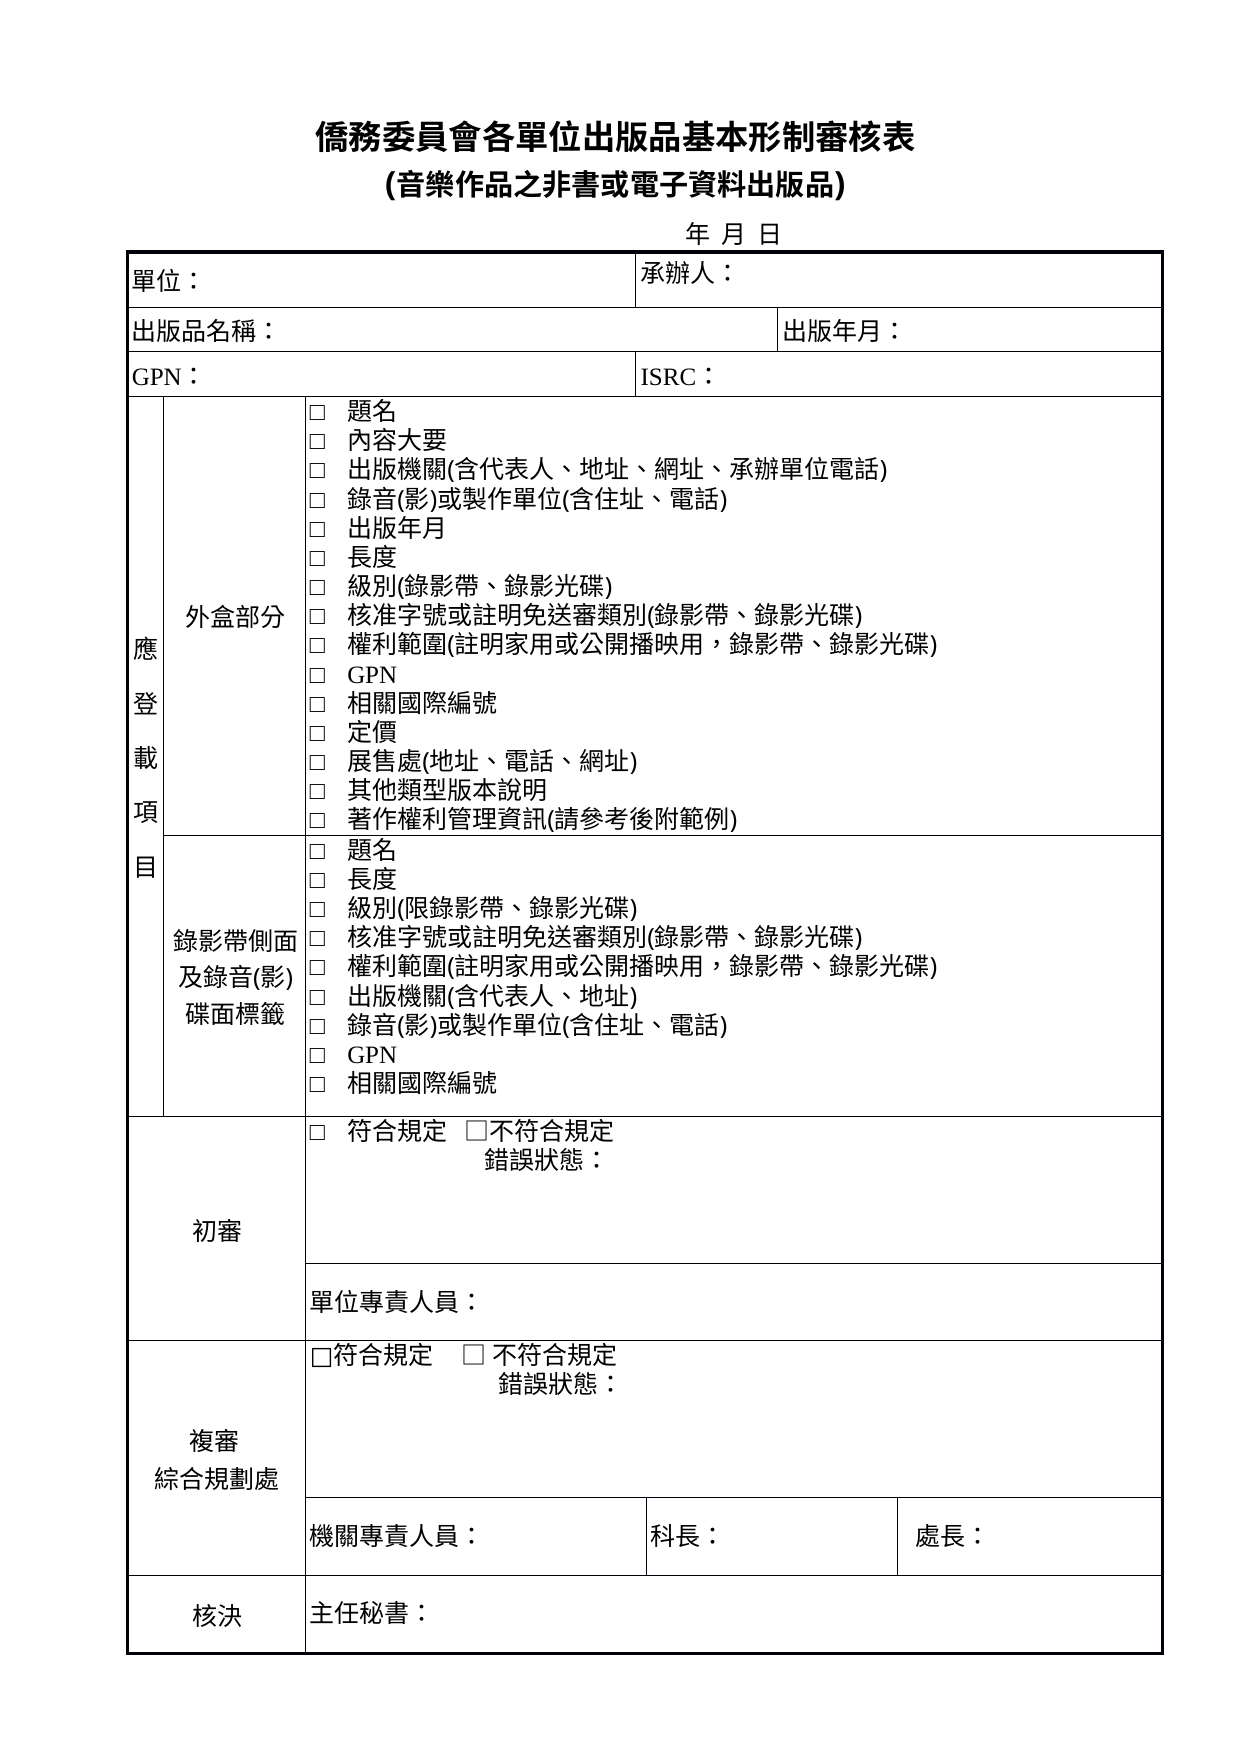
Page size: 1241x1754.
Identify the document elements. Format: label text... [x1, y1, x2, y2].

table_cell 應登載項目 [129, 397, 163, 1116]
table_cell 外盒部分 [164, 397, 305, 835]
table_cell 錄影帶側面及錄音(影)碟面標籤 [164, 836, 305, 1116]
table_cell 出版年月： [778, 308, 1161, 351]
table_cell 處長： [898, 1498, 1161, 1574]
table_cell 科長： [647, 1498, 897, 1574]
text (音樂作品之非書或電子資料出版品) [127, 168, 1103, 202]
table_header 承辦人： [636, 254, 1161, 307]
table_header 單位： [129, 254, 635, 307]
text 年 月 日 [187, 214, 1103, 250]
table_cell 主任秘書： [306, 1576, 1161, 1652]
table_cell 符合規定 □不符合規定 錯誤狀態： [306, 1117, 1161, 1263]
table_cell 題名 內容大要 出版機關(含代表人、地址、網址、承辦單位電話) 錄音(影)或製作單位(含住址、電話) 出版年月 長度 級別(錄影帶、錄影光碟) 核准字號或註明免送審類別(錄影帶、錄影光碟) 權利範圍(註明家用或公開播映用，錄影帶、錄影光碟) GPN 相關國際編號 定價 展售處(地址、電話、網址) 其他類型版本說明 著作權利管理資訊(請參考後附範例) [306, 397, 1161, 835]
table_cell GPN： [129, 352, 635, 396]
table_cell 複審 綜合規劃處 [129, 1341, 305, 1574]
table_cell 機關專責人員： [306, 1498, 646, 1574]
table_cell □符合規定 □ 不符合規定 錯誤狀態： [306, 1341, 1161, 1497]
table_cell 初審 [129, 1117, 305, 1340]
table_cell 出版品名稱： [129, 308, 777, 351]
text 僑務委員會各單位出版品基本形制審核表 [127, 122, 1103, 156]
table_cell 單位專責人員： [306, 1264, 1161, 1340]
table_cell ISRC： [636, 352, 1161, 396]
table_cell 題名 長度 級別(限錄影帶、錄影光碟) 核准字號或註明免送審類別(錄影帶、錄影光碟) 權利範圍(註明家用或公開播映用，錄影帶、錄影光碟) 出版機關(含代表人、地址) 錄音(影)或製作單位(含住址、電話) GPN 相關國際編號 [306, 836, 1161, 1116]
table_cell 核決 [129, 1576, 305, 1652]
